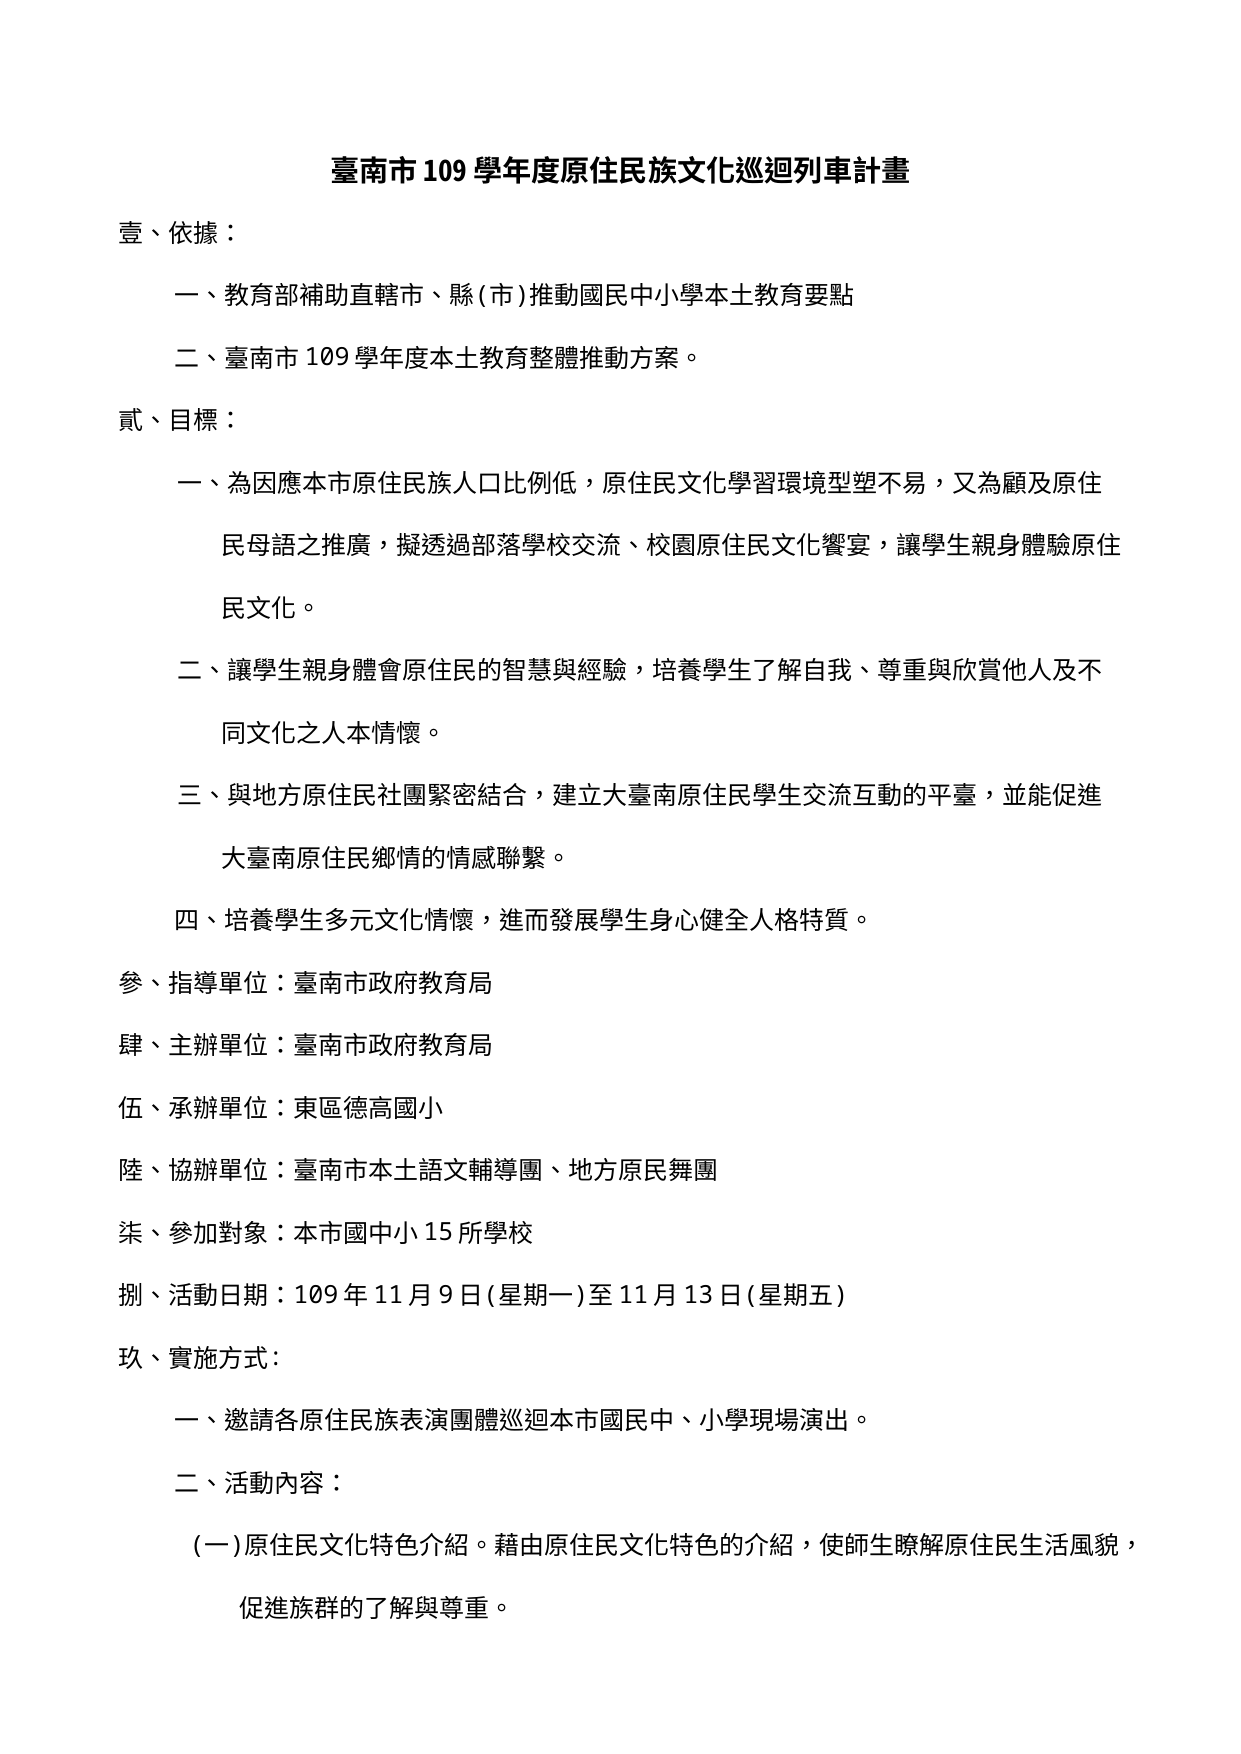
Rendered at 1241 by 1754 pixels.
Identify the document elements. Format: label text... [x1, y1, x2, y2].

text 三、與地方原住民社團緊密結合，建立大臺南原住民學生交流互動的平臺，並能促進大臺南原住民鄉情的情感聯繫。 [177, 752, 1122, 877]
text 一、為因應本市原住民族人口比例低，原住民文化學習環境型塑不易，又為顧及原住民母語之推廣，擬透過部落學校交流、校園原住民文化饗宴，讓學生親身體驗原住民文化。 [177, 439, 1122, 627]
text 四、培養學生多元文化情懷，進而發展學生身心健全人格特質。 [174, 877, 1122, 939]
text (一)原住民文化特色介紹。藉由原住民文化特色的介紹，使師生瞭解原住民生活風貌，促進族群的了解與尊重。 [174, 1502, 1122, 1627]
text 柒、參加對象：本市國中小15所學校 [118, 1189, 1122, 1252]
text 壹、依據： [118, 189, 1122, 252]
text 二、活動內容： [174, 1439, 1122, 1502]
text 肆、主辦單位：臺南市政府教育局 [118, 1002, 1122, 1064]
text 臺南市109學年度原住民族文化巡迴列車計畫 [118, 127, 1122, 189]
text 玖、實施方式: [118, 1314, 1122, 1377]
text 參、指導單位：臺南市政府教育局 [118, 939, 1122, 1002]
text 陸、協辦單位：臺南市本土語文輔導團、地方原民舞團 [118, 1127, 1122, 1189]
text 伍、承辦單位：東區德高國小 [118, 1064, 1122, 1127]
text 一、邀請各原住民族表演團體巡迴本市國民中、小學現場演出。 [174, 1377, 1122, 1439]
text 二、讓學生親身體會原住民的智慧與經驗，培養學生了解自我、尊重與欣賞他人及不同文化之人本情懷。 [177, 627, 1122, 752]
text 一、教育部補助直轄市、縣(市)推動國民中小學本土教育要點 [118, 252, 1122, 314]
text 貳、目標： [118, 377, 1122, 439]
text 二、臺南市109學年度本土教育整體推動方案。 [118, 314, 1122, 377]
text 捌、活動日期：109年11月9日(星期一)至11月13日(星期五) [118, 1252, 1122, 1314]
